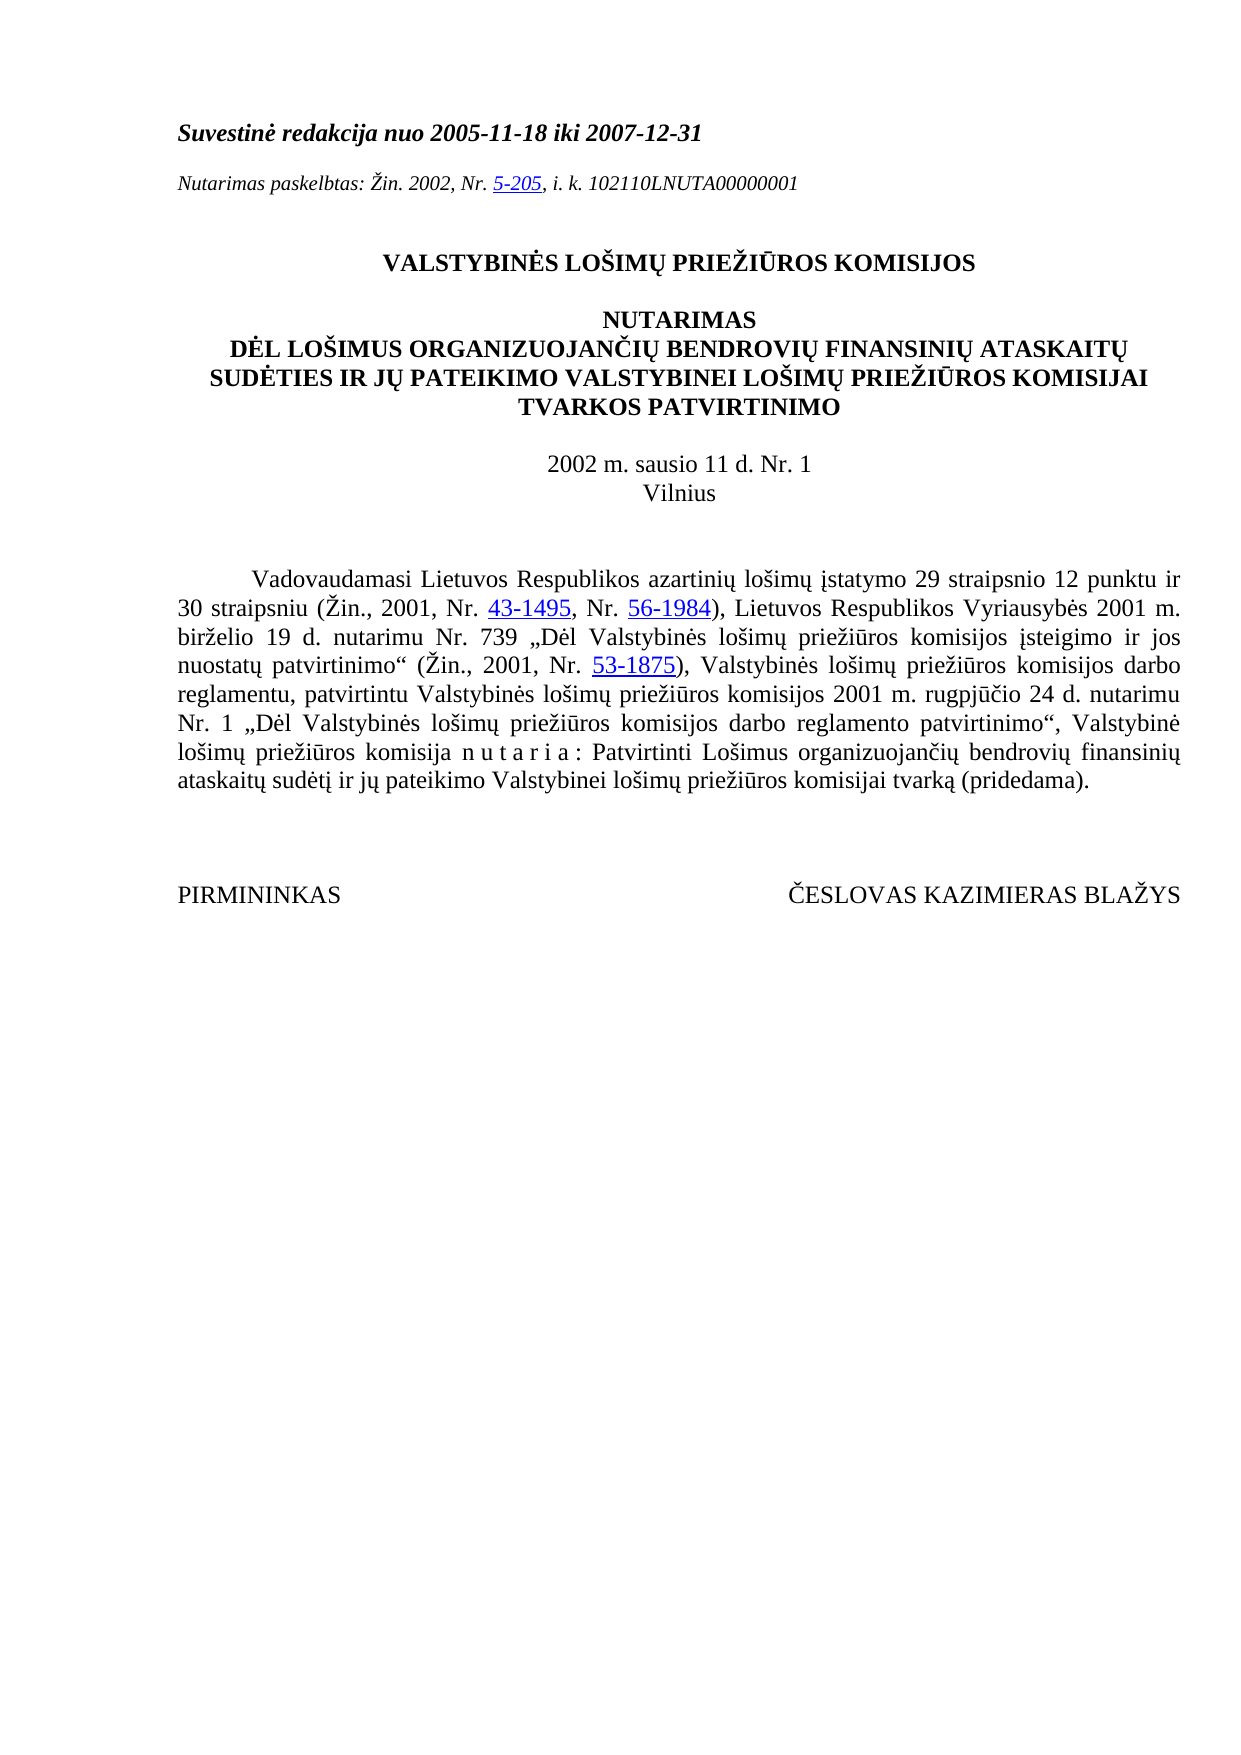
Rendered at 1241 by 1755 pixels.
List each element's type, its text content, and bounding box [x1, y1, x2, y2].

text Nutarimas paskelbtas: Žin. 2002, Nr. 5-205, i. k. 102110LNUTA00000001 [177, 171, 1181, 195]
text VALSTYBINĖS LOŠIMŲ PRIEŽIŪROS KOMISIJOS [177, 248, 1181, 277]
text DĖL LOŠIMUS ORGANIZUOJANČIŲ BENDROVIŲ FINANSINIŲ ATASKAITŲ SUDĖTIES IR JŲ PATEIKIMO VALSTYBINEI LOŠIMŲ PRIEŽIŪROS KOMISIJAI TVARKOS PATVIRTINIMO [177, 334, 1181, 420]
text Suvestinė redakcija nuo 2005-11-18 iki 2007-12-31 [177, 118, 1181, 147]
text Vilnius [177, 478, 1181, 507]
text 2002 m. sausio 11 d. Nr. 1 [177, 449, 1181, 478]
text Vadovaudamasi Lietuvos Respublikos azartinių lošimų įstatymo 29 straipsnio 12 punktu ir 30 straipsniu (Žin., 2001, Nr. 43-1495, Nr. 56-1984), Lietuvos Respublikos Vyriausybės 2001 m. birželio 19 d. nutarimu Nr. 739 „Dėl Valstybinės lošimų priežiūros komisijos įsteigimo ir jos nuostatų patvirtinimo“ (Žin., 2001, Nr. 53-1875), Valstybinės lošimų priežiūros komisijos darbo reglamentu, patvirtintu Valstybinės lošimų priežiūros komisijos 2001 m. rugpjūčio 24 d. nutarimu Nr. 1 „Dėl Valstybinės lošimų priežiūros komisijos darbo reglamento patvirtinimo“, Valstybinė lošimų priežiūros komisija nutaria: Patvirtinti Lošimus organizuojančių bendrovių finansinių ataskaitų sudėtį ir jų pateikimo Valstybinei lošimų priežiūros komisijai tvarką (pridedama). [177, 564, 1181, 794]
text PIRMININKAS ČESLOVAS KAZIMIERAS BLAŽYS [177, 880, 1181, 909]
text NUTARIMAS [177, 305, 1181, 334]
